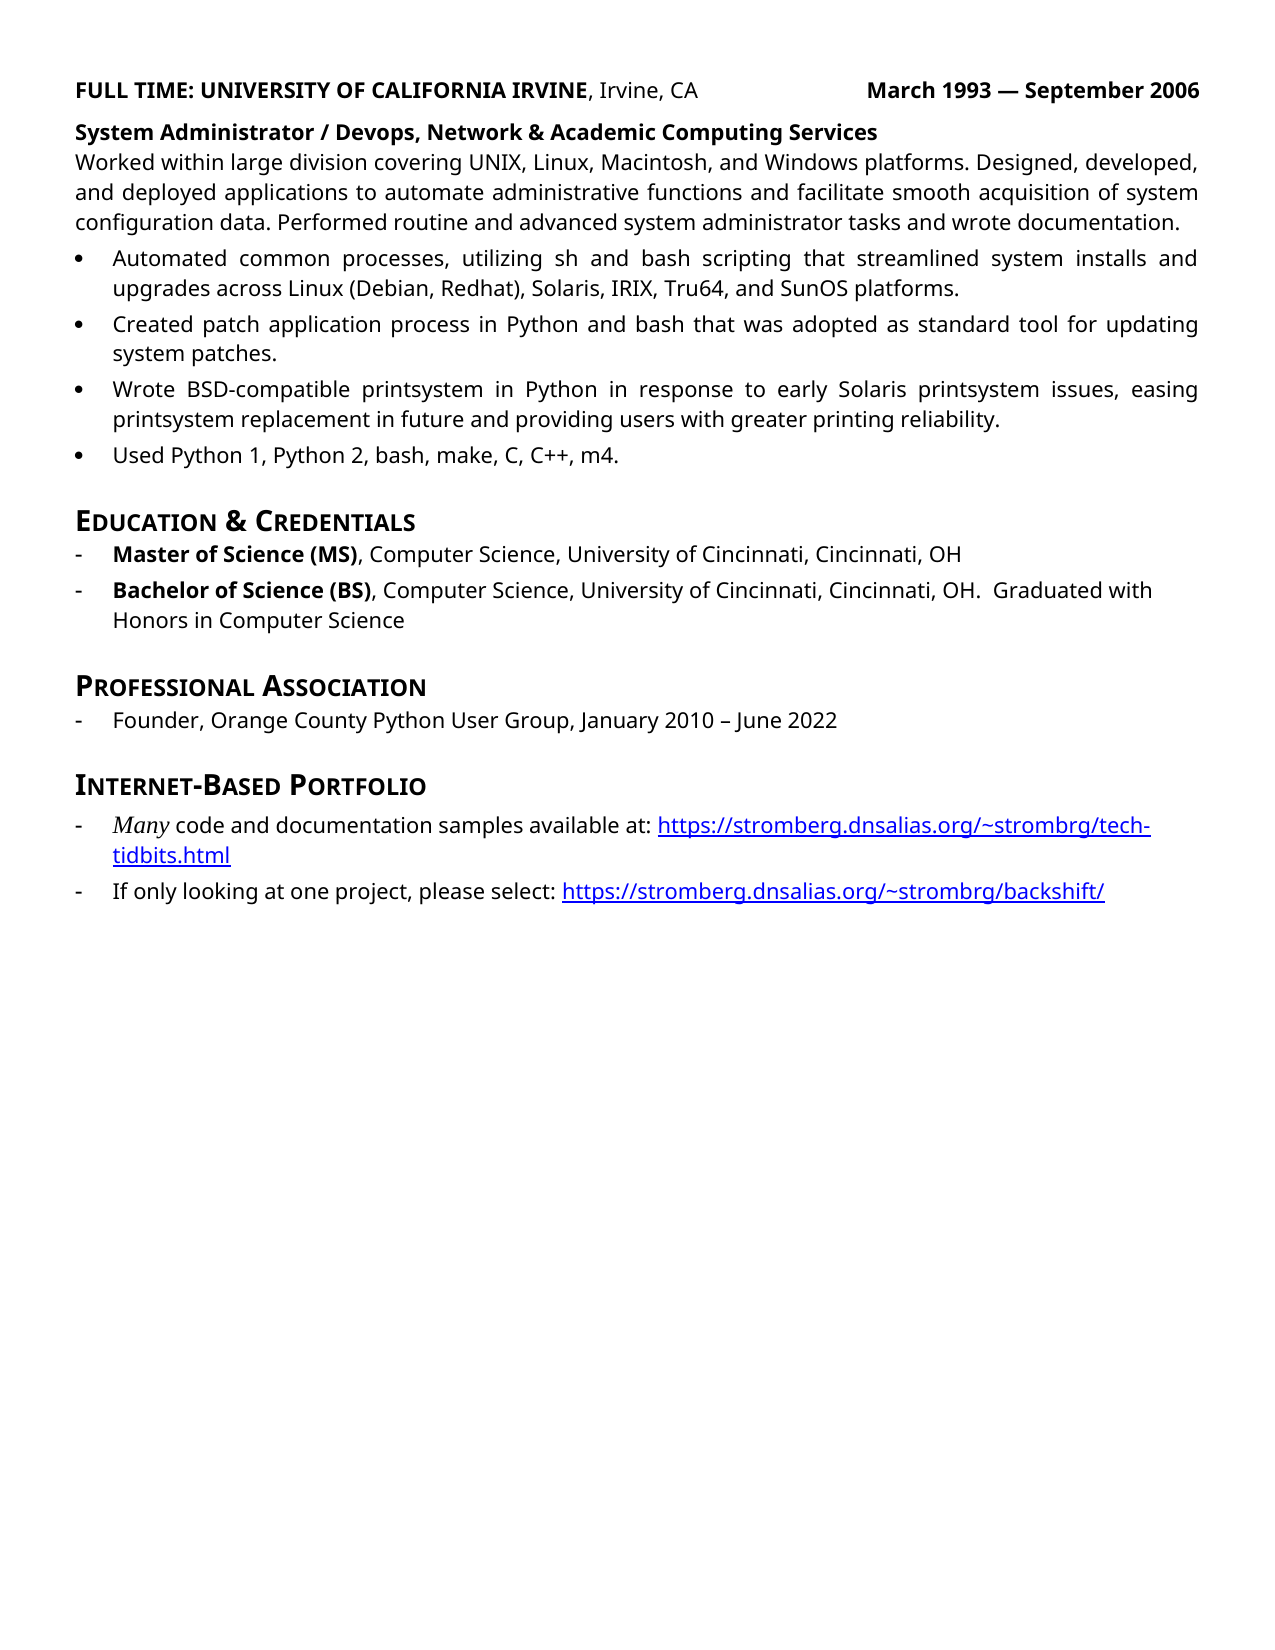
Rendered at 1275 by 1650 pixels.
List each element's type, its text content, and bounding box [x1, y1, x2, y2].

text Education & Credentials [75, 500, 1200, 539]
list Bachelor of Science (BS), Computer Science, University of Cincinnati, Cincinnati, OH. Graduated with Honors in Computer Science [75, 576, 1200, 635]
list If only looking at one project, please select: https://stromberg.dnsalias.org/~strombrg/backshift/ [75, 876, 1200, 906]
text Full time: University of California Irvine, Irvine, CA March 1993 — September 2006 [75, 75, 1200, 105]
list Automated common processes, utilizing sh and bash scripting that streamlined system installs and upgrades across Linux (Debian, Redhat), Solaris, IRIX, Tru64, and SunOS platforms. [75, 243, 1200, 302]
list Wrote BSD-compatible printsystem in Python in response to early Solaris printsystem issues, easing printsystem replacement in future and providing users with greater printing reliability. [75, 374, 1200, 434]
list Founder, Orange County Python User Group, January 2010 – June 2022 [75, 704, 1200, 734]
list Many code and documentation samples available at: https://stromberg.dnsalias.org/~strombrg/tech-tidbits.html [75, 810, 1200, 870]
text System Administrator / Devops, Network & Academic Computing Services [75, 117, 1200, 147]
text Internet-Based Portfolio [75, 764, 1200, 804]
text Professional Association [75, 665, 1200, 704]
list Used Python 1, Python 2, bash, make, C, C++, m4. [75, 440, 1200, 470]
text Worked within large division covering UNIX, Linux, Macintosh, and Windows platforms. Designed, developed, and deployed applications to automate administrative functions and facilitate smooth acquisition of system configuration data. Performed routine and advanced system administrator tasks and wrote documentation. [75, 147, 1200, 236]
list Created patch application process in Python and bash that was adopted as standard tool for updating system patches. [75, 308, 1200, 368]
list Master of Science (MS), Computer Science, University of Cincinnati, Cincinnati, OH [75, 539, 1200, 569]
